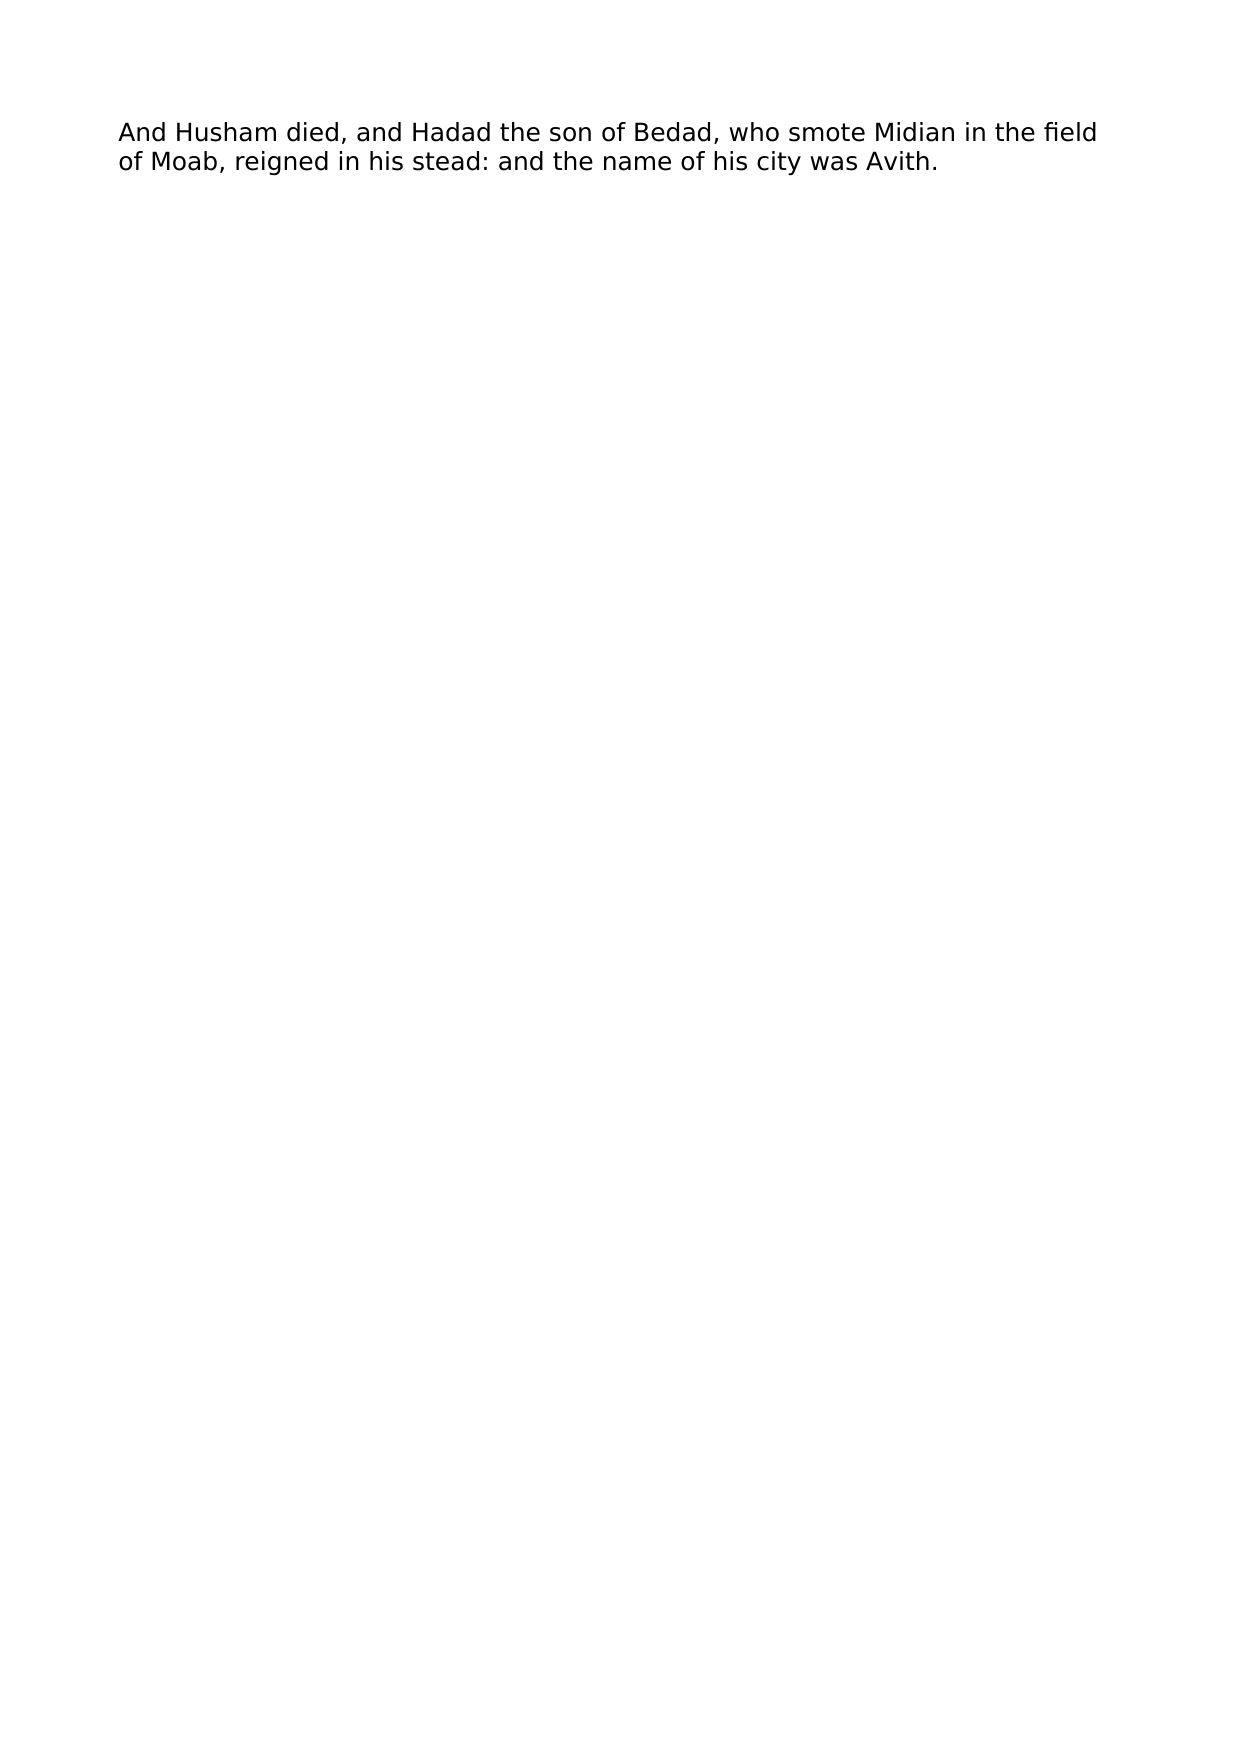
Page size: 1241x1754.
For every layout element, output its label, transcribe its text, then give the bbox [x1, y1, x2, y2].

text And Husham died, and Hadad the son of Bedad, who smote Midian in the field of Moab, reigned in his stead: and the name of his city was Avith. [118, 118, 1122, 176]
